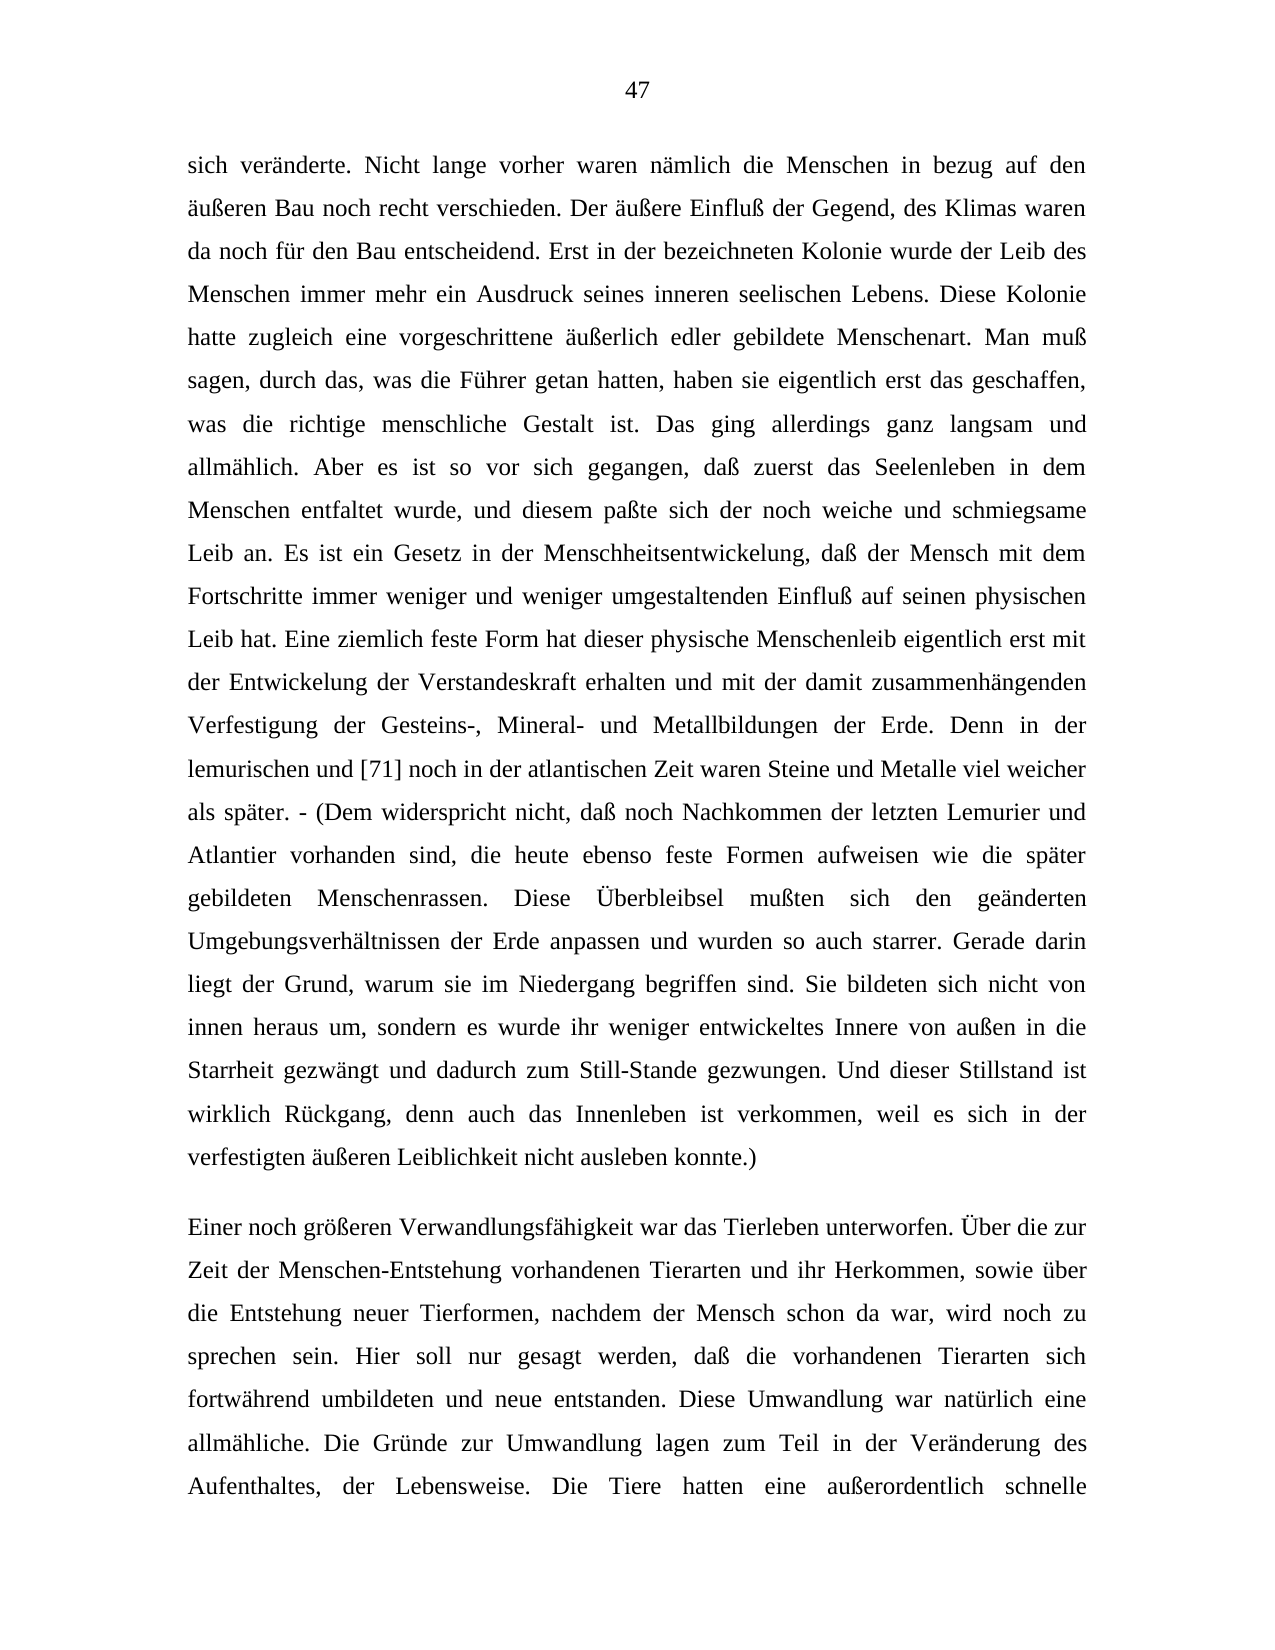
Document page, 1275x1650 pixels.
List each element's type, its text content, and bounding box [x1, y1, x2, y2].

text Einer noch größeren Verwandlungsfähigkeit war das Tierleben unterworfen. Über die zur Zeit der Menschen-Entstehung vorhandenen Tierarten und ihr Herkommen, sowie über die Entstehung neuer Tierformen, nachdem der Mensch schon da war, wird noch zu sprechen sein. Hier soll nur gesagt werden, daß die vorhandenen Tierarten sich fortwährend umbildeten und neue entstanden. Diese Umwandlung war natürlich eine allmähliche. Die Gründe zur Umwandlung lagen zum Teil in der Veränderung des Aufenthaltes, der Lebensweise. Die Tiere hatten eine außerordentlich schnelle [187, 1212, 1087, 1499]
text sich veränderte. Nicht lange vorher waren nämlich die Menschen in bezug auf den äußeren Bau noch recht verschieden. Der äußere Einfluß der Gegend, des Klimas waren da noch für den Bau entscheidend. Erst in der bezeichneten Kolonie wurde der Leib des Menschen immer mehr ein Ausdruck seines inneren seelischen Lebens. Diese Kolonie hatte zugleich eine vorgeschrittene äußerlich edler gebildete Menschenart. Man muß sagen, durch das, was die Führer getan hatten, haben sie eigentlich erst das geschaffen, was die richtige menschliche Gestalt ist. Das ging allerdings ganz langsam und allmählich. Aber es ist so vor sich gegangen, daß zuerst das Seelenleben in dem Menschen entfaltet wurde, und diesem paßte sich der noch weiche und schmiegsame Leib an. Es ist ein Gesetz in der Menschheitsentwickelung, daß der Mensch mit dem Fortschritte immer weniger und weniger umgestaltenden Einfluß auf seinen physischen Leib hat. Eine ziemlich feste Form hat dieser physische Menschenleib eigentlich erst mit der Entwickelung der Verstandeskraft erhalten und mit der damit zusammenhängenden Verfestigung der Gesteins-, Mineral- und Metallbildungen der Erde. Denn in der lemurischen und [71] noch in der atlantischen Zeit waren Steine und Metalle viel weicher als später. - (Dem widerspricht nicht, daß noch Nachkommen der letzten Lemurier und Atlantier vorhanden sind, die heute ebenso feste Formen aufweisen wie die später gebildeten Menschenrassen. Diese Überbleibsel mußten sich den geänderten Umgebungsverhältnissen der Erde anpassen und wurden so auch starrer. Gerade darin liegt der Grund, warum sie im Niedergang begriffen sind. Sie bildeten sich nicht von innen heraus um, sondern es wurde ihr weniger entwickeltes Innere von außen in die Starrheit gezwängt und dadurch zum Still-Stande gezwungen. Und dieser Stillstand ist wirklich Rückgang, denn auch das Innenleben ist verkommen, weil es sich in der verfestigten äußeren Leiblichkeit nicht ausleben konnte.) [187, 150, 1087, 1171]
